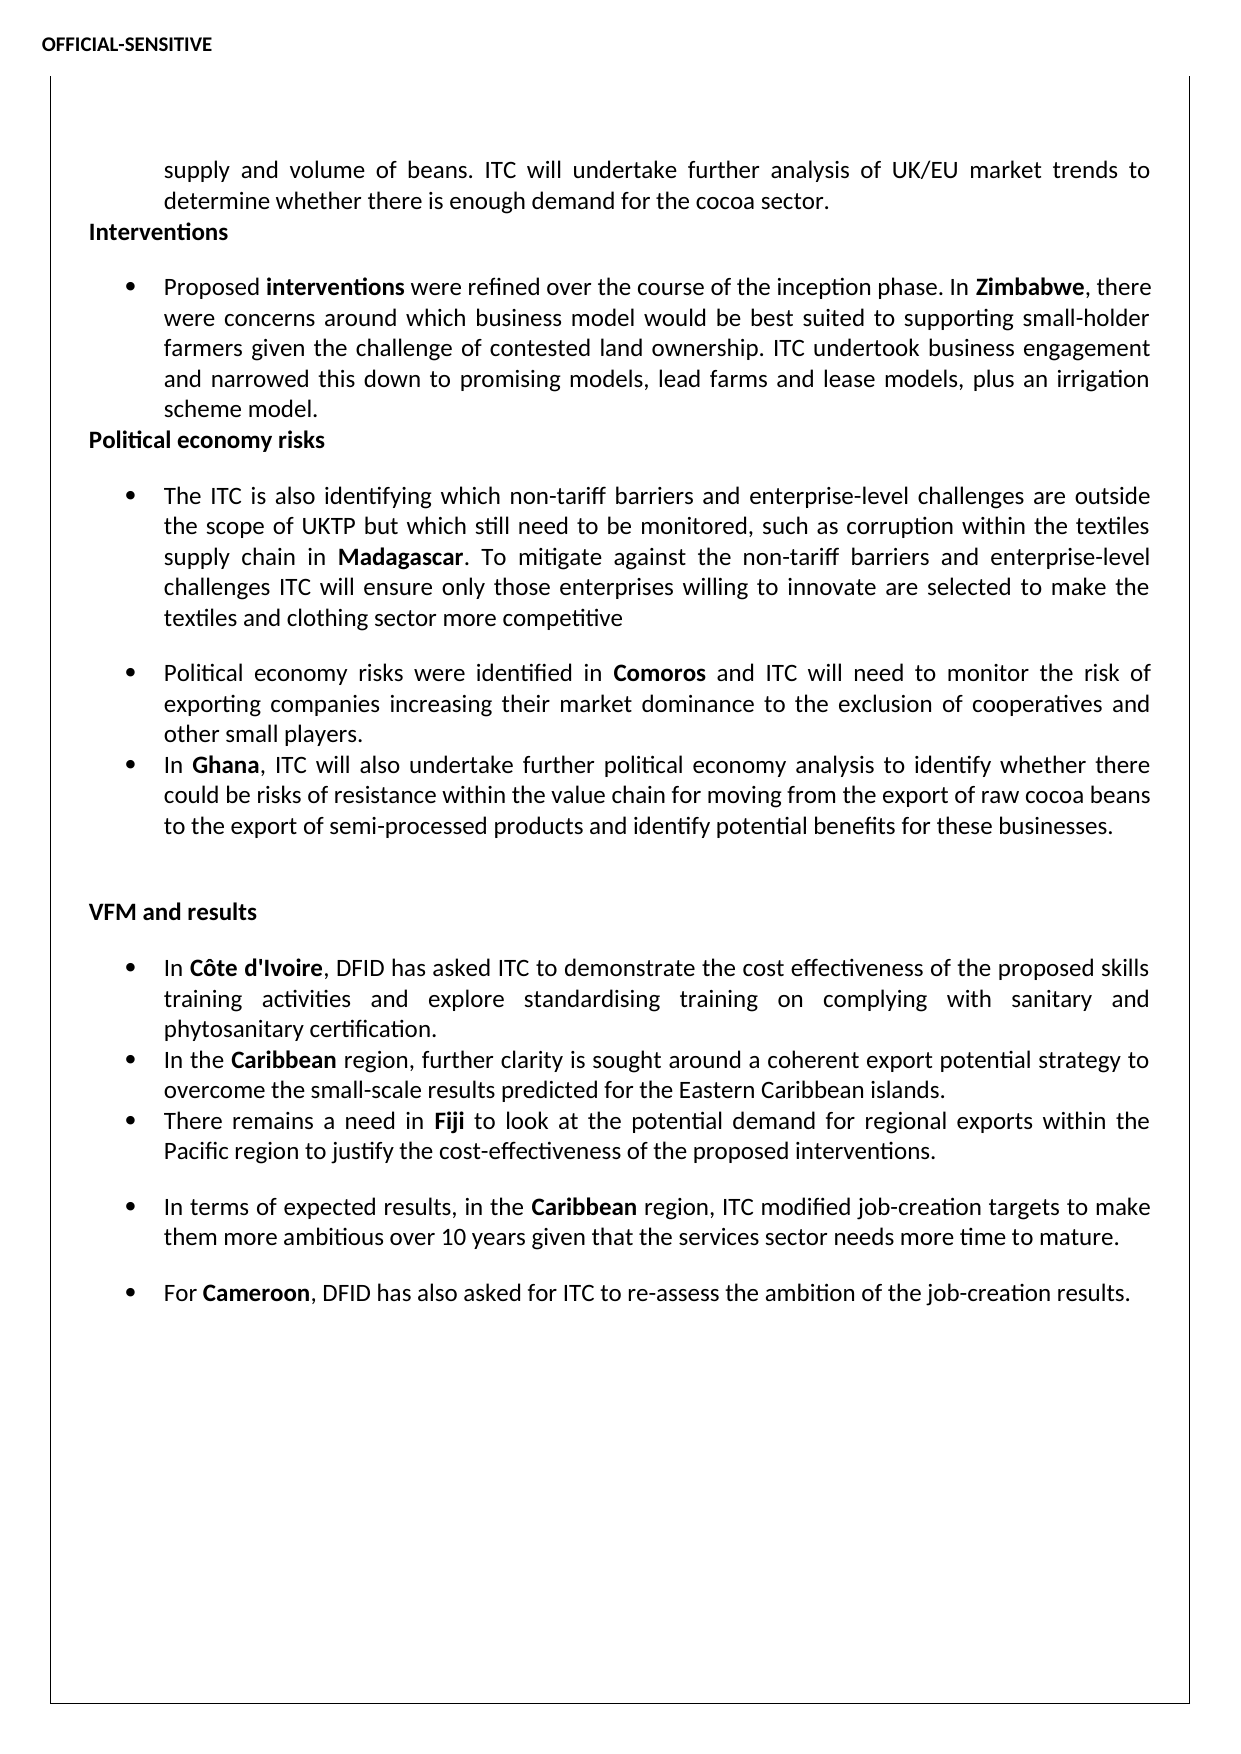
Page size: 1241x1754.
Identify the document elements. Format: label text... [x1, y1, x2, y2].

list In Côte d'Ivoire, DFID has asked ITC to demonstrate the cost effectiveness of the proposed skills training activities and explore standardising training on complying with sanitary and phytosanitary certification. [126, 952, 1152, 1044]
list supply and volume of beans. ITC will undertake further analysis of UK/EU market trends to determine whether there is enough demand for the cocoa sector. [126, 154, 1152, 216]
list For Cameroon, DFID has also asked for ITC to re-assess the ambition of the job-creation results. [126, 1277, 1152, 1307]
text Interventions [89, 216, 1152, 246]
text VFM and results [89, 896, 1152, 927]
list In terms of expected results, in the Caribbean region, ITC modified job-creation targets to make them more ambitious over 10 years given that the services sector needs more time to mature. [126, 1191, 1152, 1252]
list In Ghana, ITC will also undertake further political economy analysis to identify whether there could be risks of resistance within the value chain for moving from the export of raw cocoa beans to the export of semi-processed products and identify potential benefits for these businesses. [126, 749, 1152, 841]
list Political economy risks were identified in Comoros and ITC will need to monitor the risk of exporting companies increasing their market dominance to the exclusion of cooperatives and other small players. [126, 657, 1152, 749]
list In the Caribbean region, further clarity is sought around a coherent export potential strategy to overcome the small-scale results predicted for the Eastern Caribbean islands. [126, 1044, 1152, 1105]
list There remains a need in Fiji to look at the potential demand for regional exports within the Pacific region to justify the cost-effectiveness of the proposed interventions. [126, 1105, 1152, 1166]
list Proposed interventions were refined over the course of the inception phase. In Zimbabwe, there were concerns around which business model would be best suited to supporting small-holder farmers given the challenge of contested land ownership. ITC undertook business engagement and narrowed this down to promising models, lead farms and lease models, plus an irrigation scheme model. [126, 271, 1152, 424]
text Political economy risks [89, 424, 1152, 454]
list The ITC is also identifying which non-tariff barriers and enterprise-level challenges are outside the scope of UKTP but which still need to be monitored, such as corruption within the textiles supply chain in Madagascar. To mitigate against the non-tariff barriers and enterprise-level challenges ITC will ensure only those enterprises willing to innovate are selected to make the textiles and clothing sector more competitive [126, 480, 1152, 632]
